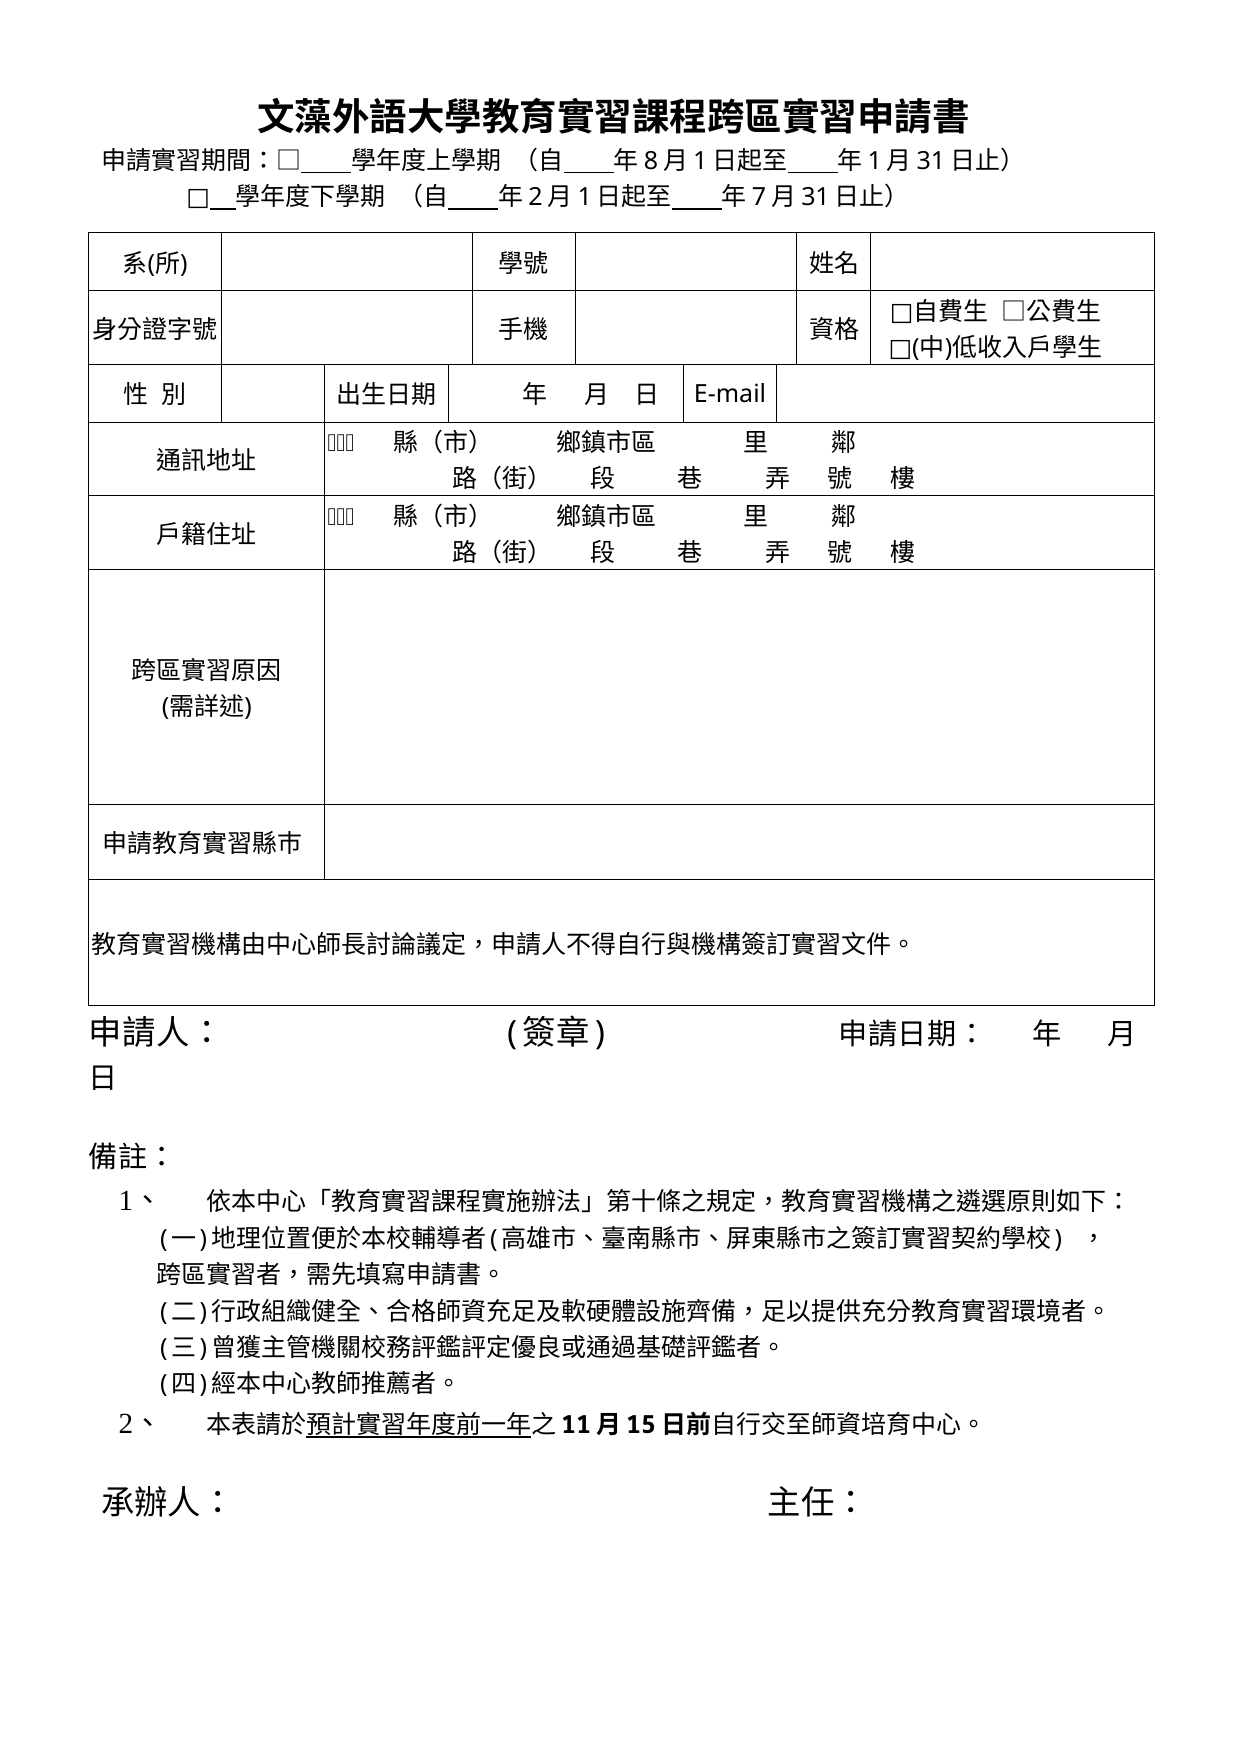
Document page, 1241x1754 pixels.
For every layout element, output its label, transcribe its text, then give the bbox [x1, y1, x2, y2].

table_cell 戶籍住址 [89, 496, 324, 569]
table_cell E-mail [684, 365, 776, 422]
table_cell [576, 291, 796, 363]
table_cell 出生日期 [325, 365, 448, 422]
text (四)經本中心教師推薦者。 [156, 1363, 1137, 1400]
text 申請實習期間：□ 學年度上學期 （自 年8月1日起至 年1月31日止） [101, 141, 1137, 177]
list 本表請於預計實習年度前一年之11月15日前自行交至師資培育中心。 [118, 1400, 1137, 1442]
table_header [222, 233, 472, 290]
table_header 姓名 [797, 233, 870, 290]
table_cell 跨區實習原因 (需詳述) [89, 570, 324, 804]
table_cell 通訊地址 [89, 423, 324, 495]
table_cell 年 月 日 [449, 365, 683, 422]
text (一)地理位置便於本校輔導者(高雄市、臺南縣市、屏東縣市之簽訂實習契約學校) ， 跨區實習者，需先填寫申請書。 [156, 1218, 1137, 1291]
table_cell [325, 805, 1154, 879]
text 承辦人： 主任： [89, 1476, 1137, 1524]
table_cell [777, 365, 1154, 422]
table_header [576, 233, 796, 290]
table_cell [222, 365, 324, 422]
list 依本中心「教育實習課程實施辦法」第十條之規定，教育實習機構之遴選原則如下： [118, 1176, 1137, 1218]
table_cell  縣（市） 鄉鎮市區 里 鄰 路（街） 段 巷 弄 號 樓 [325, 423, 1154, 495]
table_cell 身分證字號 [89, 291, 221, 363]
table_header 系(所) [89, 233, 221, 290]
table_cell 申請教育實習縣巿 [89, 805, 324, 879]
text 文藻外語大學教育實習課程跨區實習申請書 [89, 86, 1137, 141]
text (二)行政組織健全、合格師資充足及軟硬體設施齊備，足以提供充分教育實習環境者。 [156, 1291, 1137, 1327]
text 申請人： (簽章) 申請日期： 年 月 日 [89, 1006, 1137, 1096]
table_cell 教育實習機構由中心師長討論議定，申請人不得自行與機構簽訂實習文件。 [89, 880, 1154, 1005]
table_cell 性 別 [89, 365, 221, 422]
text □ 學年度下學期 （自 年2月1日起至 年7月31日止） [89, 177, 1137, 213]
text 備註： [89, 1134, 1137, 1176]
table_cell  縣（市） 鄉鎮市區 里 鄰 路（街） 段 巷 弄 號 樓 [325, 496, 1154, 569]
table_cell [325, 570, 1154, 804]
table_cell 手機 [473, 291, 575, 363]
table_header 學號 [473, 233, 575, 290]
table_header [871, 233, 1154, 290]
table_cell □自費生 □公費生 □(中)低收入戶學生 [871, 291, 1154, 363]
text (三)曾獲主管機關校務評鑑評定優良或通過基礎評鑑者。 [156, 1327, 1137, 1363]
table_cell 資格 [797, 291, 870, 363]
table_cell [222, 291, 472, 363]
